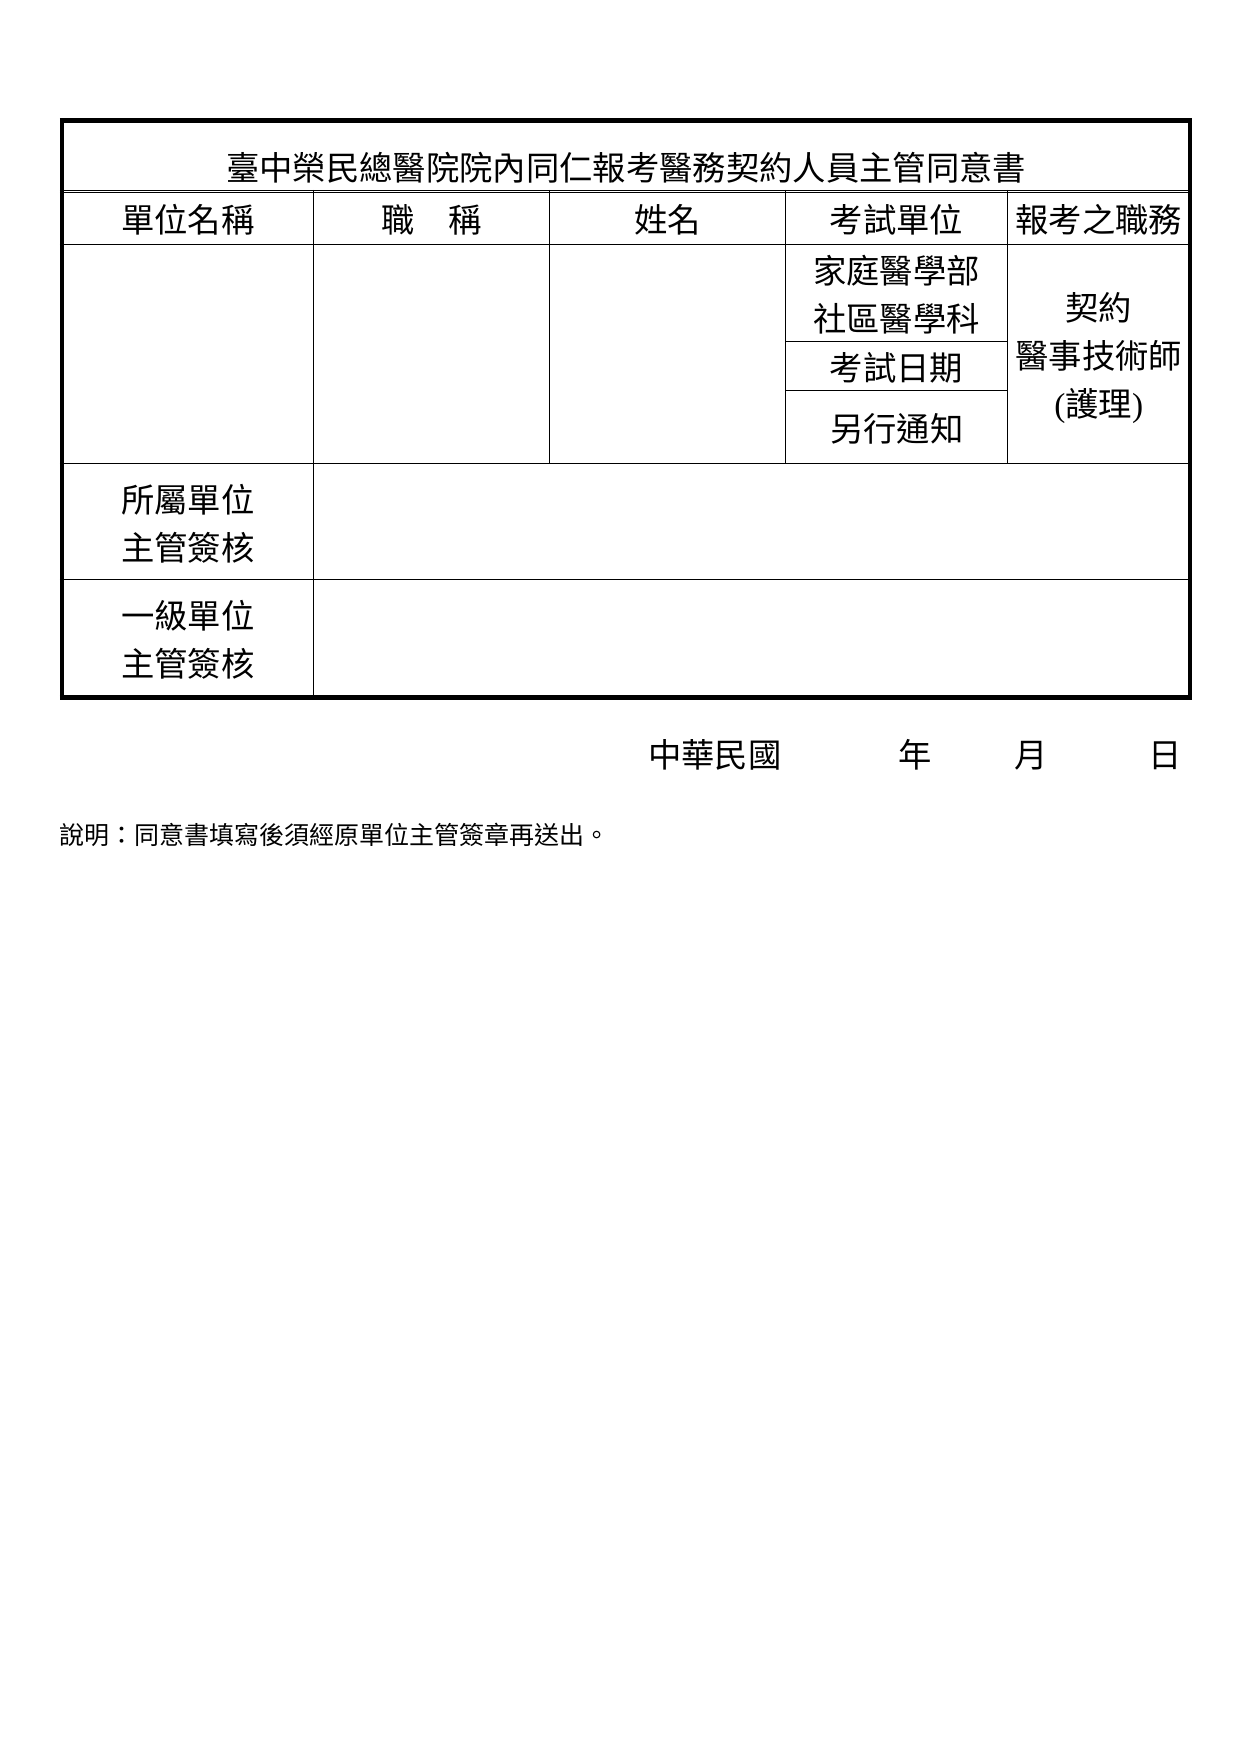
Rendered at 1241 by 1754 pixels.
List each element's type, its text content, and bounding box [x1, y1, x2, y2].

table_cell 考試日期 [786, 342, 1007, 390]
table_cell 考試單位 [786, 193, 1007, 244]
table_cell 所屬單位 主管簽核 [64, 464, 313, 579]
table_cell 一級單位 主管簽核 [64, 580, 313, 695]
table_cell 單位名稱 [64, 193, 313, 244]
table_cell 契約 醫事技術師(護理) [1008, 245, 1188, 463]
text 說明：同意書填寫後須經原單位主管簽章再送出。 [59, 814, 1181, 852]
table_cell [64, 245, 313, 463]
text 中華民國 年 月 日 [59, 728, 1181, 777]
table_cell [314, 580, 1188, 695]
table_cell 報考之職務 [1008, 193, 1188, 244]
table_header 臺中榮民總醫院院內同仁報考醫務契約人員主管同意書 [64, 123, 1188, 190]
table_cell 另行通知 [786, 391, 1007, 463]
table_cell [314, 245, 549, 463]
table_cell 姓名 [550, 193, 785, 244]
table_cell [550, 245, 785, 463]
table_cell 家庭醫學部 社區醫學科 [786, 245, 1007, 341]
table_cell 職 稱 [314, 193, 549, 244]
table_cell [314, 464, 1188, 579]
